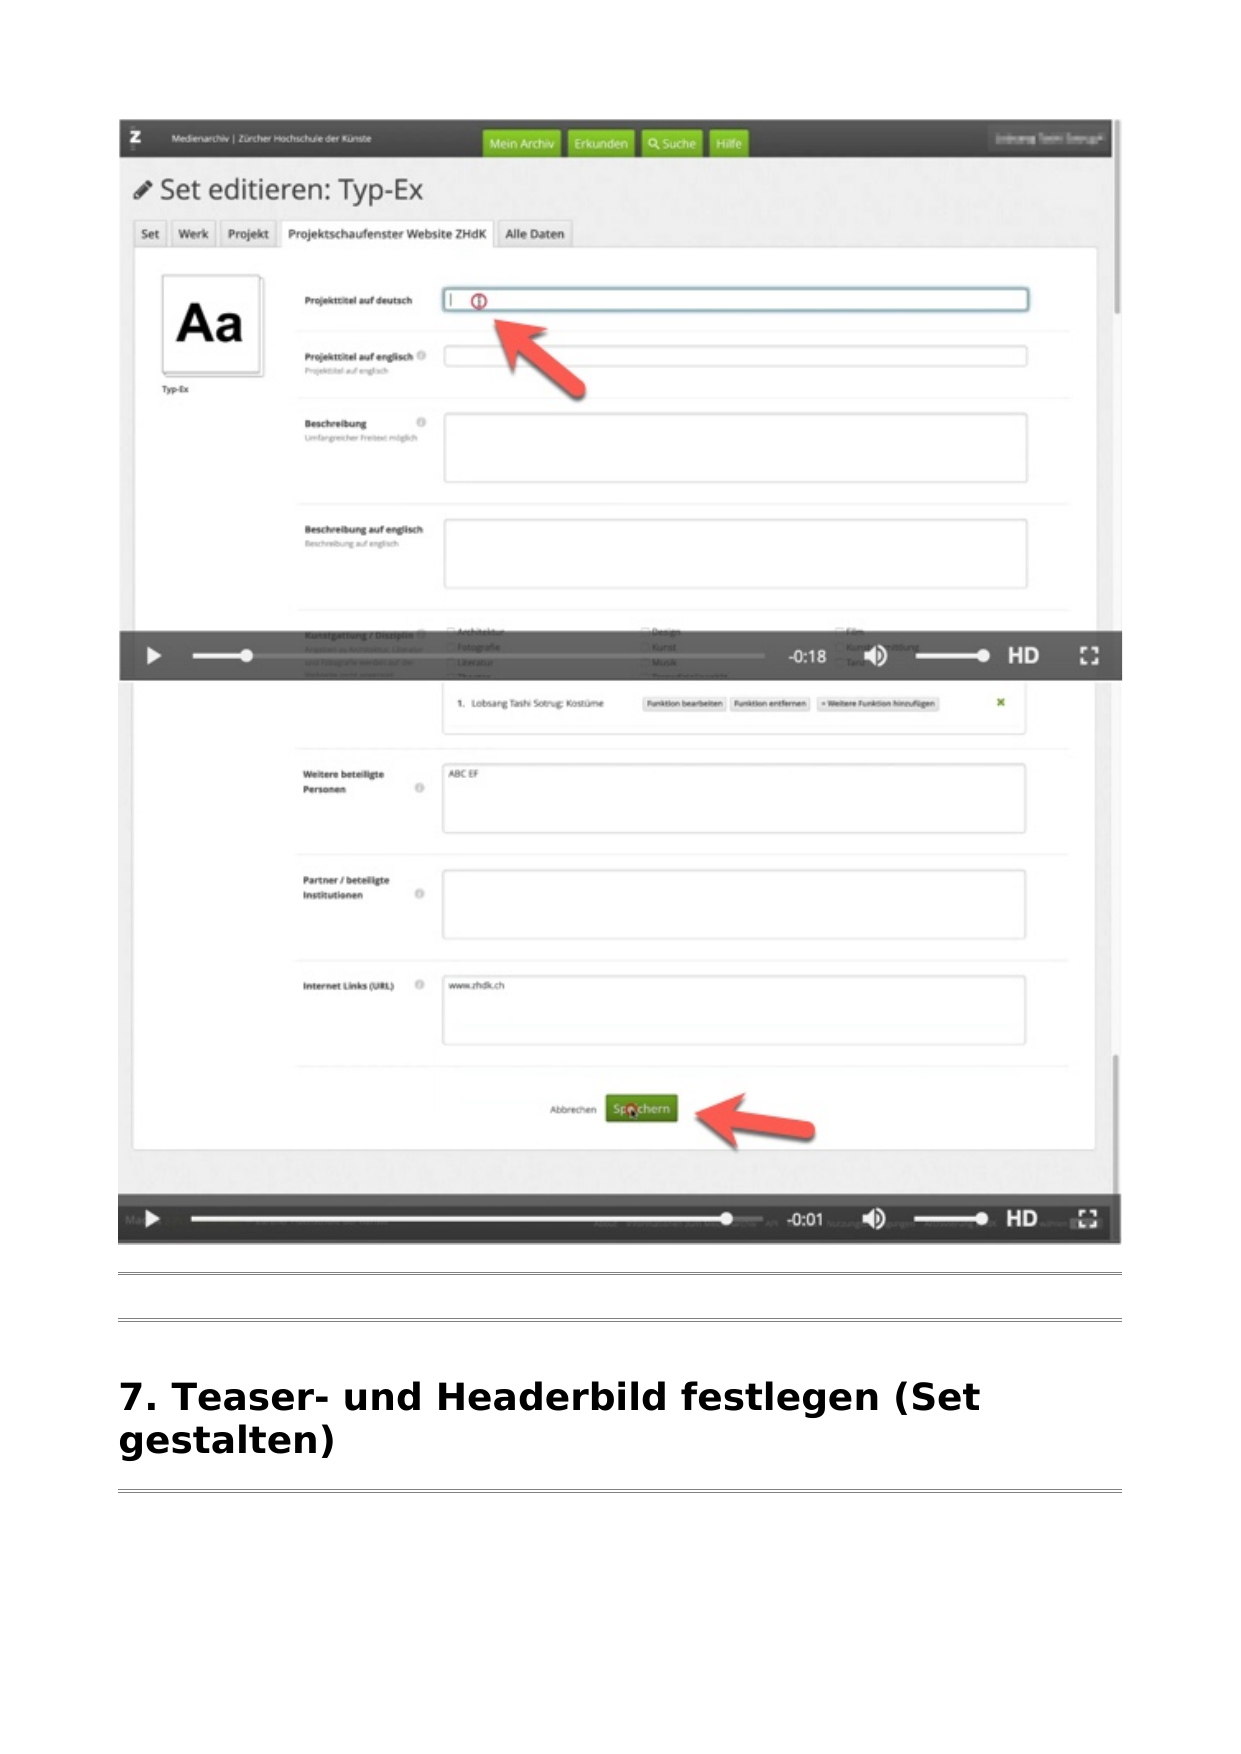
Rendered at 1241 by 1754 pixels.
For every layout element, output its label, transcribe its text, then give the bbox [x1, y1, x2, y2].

subtitle 7. Teaser- und Headerbild festlegen (Set gestalten) [118, 1375, 1122, 1462]
picture [118, 118, 1123, 1245]
